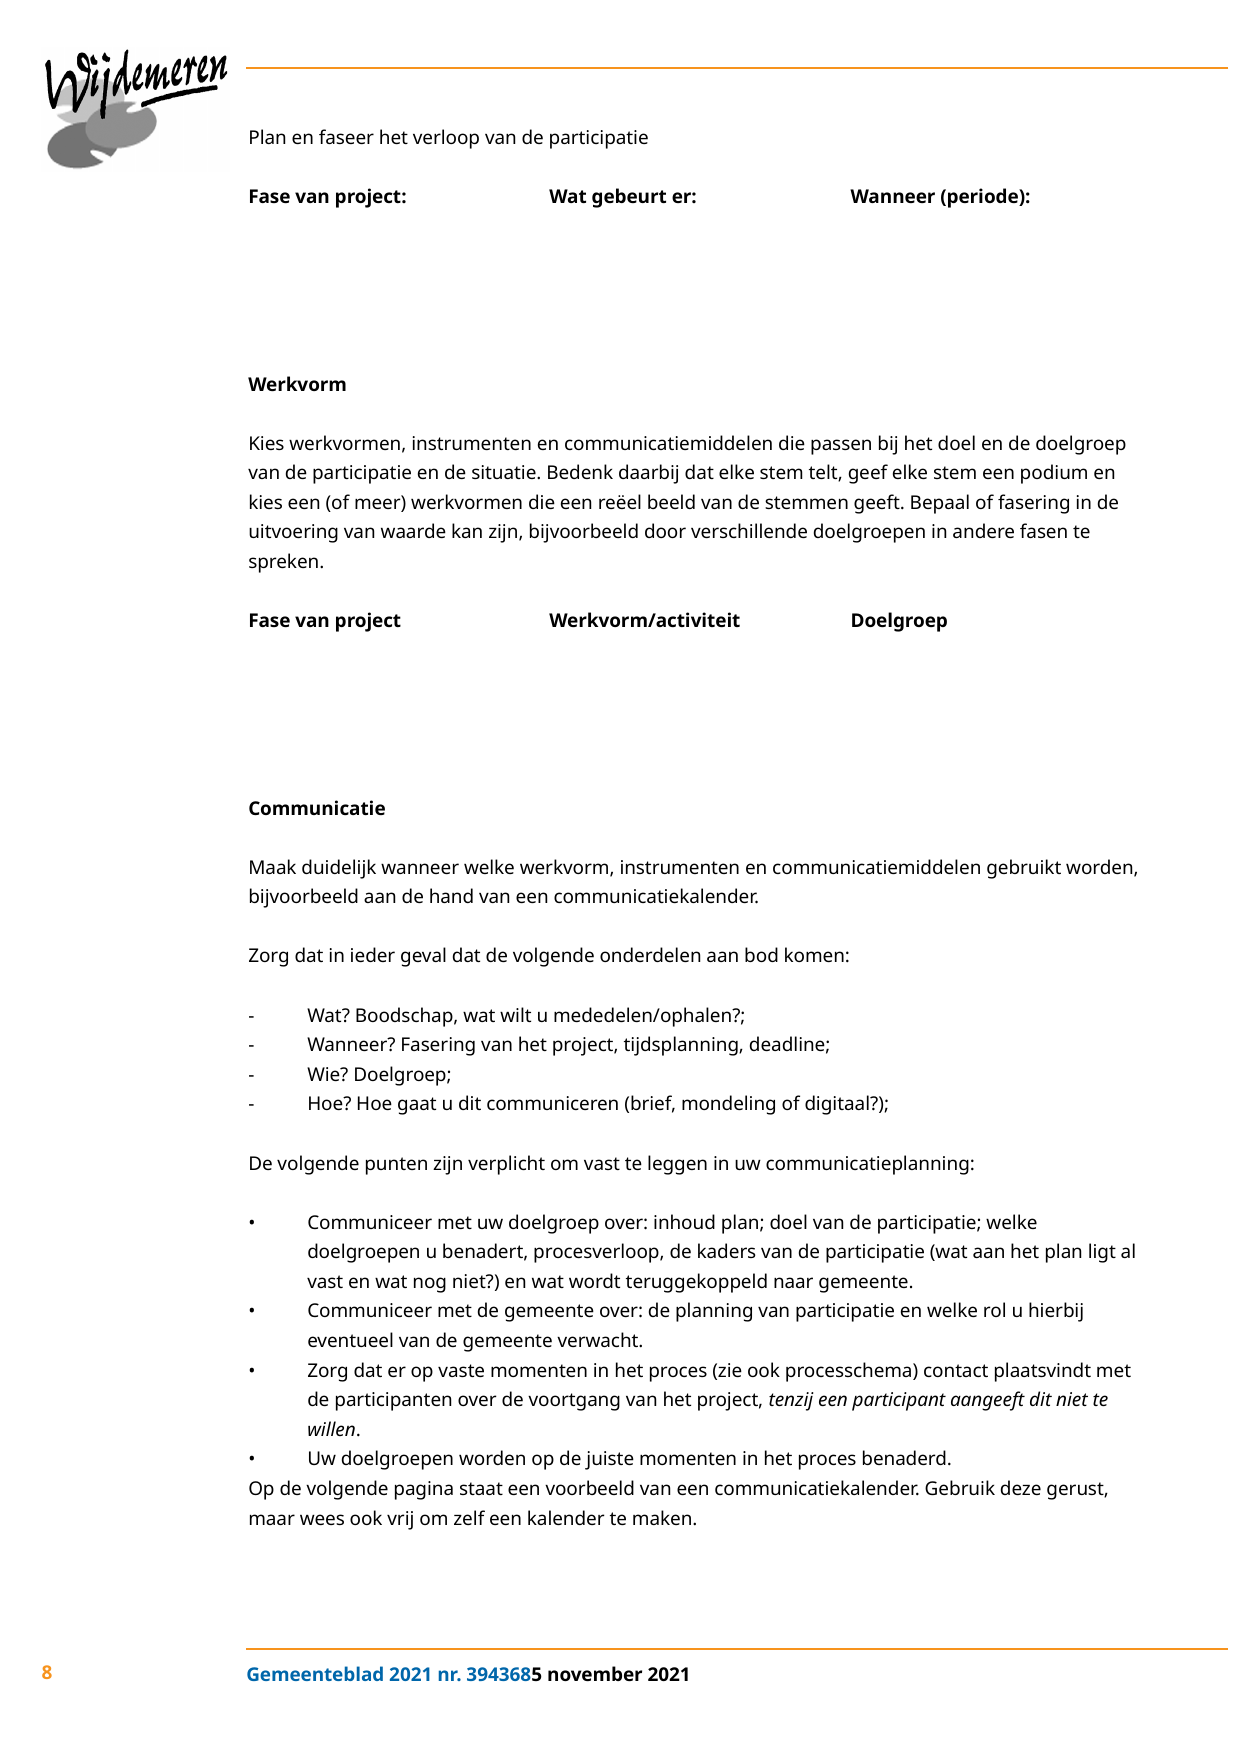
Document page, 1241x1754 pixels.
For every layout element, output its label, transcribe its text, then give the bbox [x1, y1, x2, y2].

table_cell [248, 209, 549, 235]
text De volgende punten zijn verplicht om vast te leggen in uw communicatieplanning: [248, 1150, 1152, 1176]
table_header Fase van project [248, 608, 549, 633]
table_cell [549, 736, 850, 762]
table_cell [850, 736, 1152, 762]
picture [41, 47, 231, 172]
table_cell [549, 287, 850, 312]
table_cell [850, 685, 1152, 711]
list Zorg dat er op vaste momenten in het proces (zie ook processchema) contact plaatsvindt met de participanten over de voortgang van het project, tenzij een participant aangeeft dit niet te willen. [248, 1357, 1152, 1442]
table_cell [248, 685, 549, 711]
table_cell [850, 711, 1152, 736]
list Hoe? Hoe gaat u dit communiceren (brief, mondeling of digitaal?); [248, 1091, 1152, 1116]
table_cell [549, 312, 850, 338]
table_header Wanneer (periode): [850, 184, 1152, 209]
table_cell [248, 633, 549, 659]
table_cell [248, 736, 549, 762]
table_cell [850, 209, 1152, 235]
text Op de volgende pagina staat een voorbeeld van een communicatiekalender. Gebruik deze gerust, maar wees ook vrij om zelf een kalender te maken. [248, 1475, 1152, 1531]
table_cell [549, 235, 850, 261]
table_cell [248, 312, 549, 338]
table_cell [850, 659, 1152, 685]
table_cell [549, 209, 850, 235]
text Zorg dat in ieder geval dat de volgende onderdelen aan bod komen: [248, 943, 1152, 968]
table_cell [248, 659, 549, 685]
list Wie? Doelgroep; [248, 1061, 1152, 1087]
text Werkvorm [248, 371, 1152, 397]
list Uw doelgroepen worden op de juiste momenten in het proces benaderd. [248, 1446, 1152, 1471]
list Communiceer met de gemeente over: de planning van participatie en welke rol u hierbij eventueel van de gemeente verwacht. [248, 1298, 1152, 1353]
table_cell [850, 261, 1152, 287]
table_cell [248, 261, 549, 287]
table_cell [549, 261, 850, 287]
text Communicatie [248, 795, 1152, 821]
list Wat? Boodschap, wat wilt u mededelen/ophalen?; [248, 1002, 1152, 1028]
table_cell [850, 287, 1152, 312]
table_cell [248, 235, 549, 261]
table_cell [248, 711, 549, 736]
table_header Werkvorm/activiteit [549, 608, 850, 633]
table_header Doelgroep [850, 608, 1152, 633]
table_header Fase van project: [248, 184, 549, 209]
text Maak duidelijk wanneer welke werkvorm, instrumenten en communicatiemiddelen gebruikt worden, bijvoorbeeld aan de hand van een communicatiekalender. [248, 854, 1152, 909]
text Kies werkvormen, instrumenten en communicatiemiddelen die passen bij het doel en de doelgroep van de participatie en de situatie. Bedenk daarbij dat elke stem telt, geef elke stem een podium en kies een (of meer) werkvormen die een reëel beeld van de stemmen geeft. Bepaal of fasering in de uitvoering van waarde kan zijn, bijvoorbeeld door verschillende doelgroepen in andere fasen te spreken. [248, 430, 1152, 574]
list Communiceer met uw doelgroep over: inhoud plan; doel van de participatie; welke doelgroepen u benadert, procesverloop, de kaders van de participatie (wat aan het plan ligt al vast en wat nog niet?) en wat wordt teruggekoppeld naar gemeente. [248, 1209, 1152, 1294]
table_cell [850, 235, 1152, 261]
table_cell [549, 685, 850, 711]
table_cell [248, 287, 549, 312]
table_cell [549, 633, 850, 659]
list Wanneer? Fasering van het project, tijdsplanning, deadline; [248, 1031, 1152, 1057]
text Plan en faseer het verloop van de participatie [248, 124, 1152, 150]
table_cell [850, 312, 1152, 338]
table_cell [850, 633, 1152, 659]
table_cell [549, 659, 850, 685]
table_header Wat gebeurt er: [549, 184, 850, 209]
table_cell [549, 711, 850, 736]
